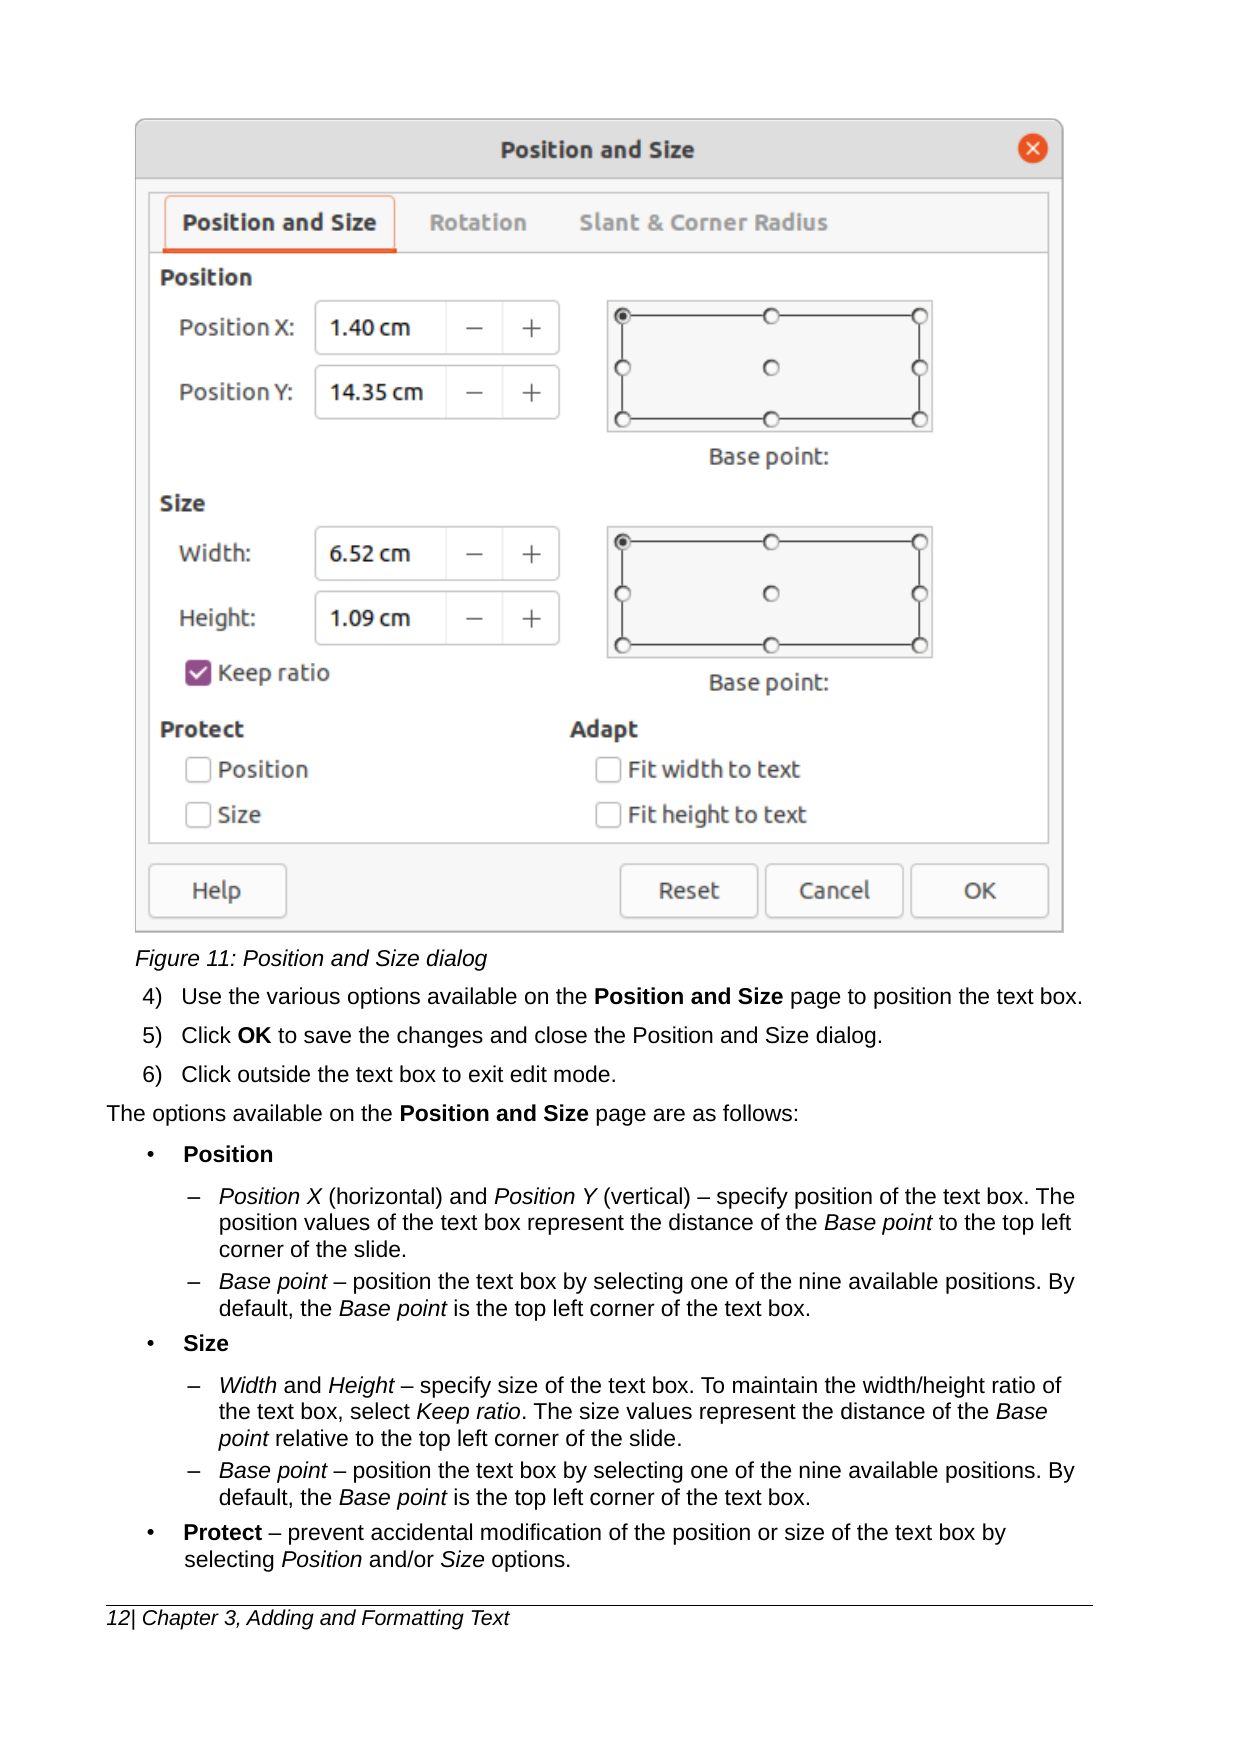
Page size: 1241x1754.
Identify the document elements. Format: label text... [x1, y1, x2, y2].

list Base point – position the text box by selecting one of the nine available positions. By default, the Base point is the top left corner of the text box. [187, 1457, 1093, 1510]
list Click OK to save the changes and close the Position and Size dialog. [162, 1022, 1093, 1048]
list Position X (horizontal) and Position Y (vertical) – specify position of the text box. The position values of the text box represent the distance of the Base point to the top left corner of the slide. [187, 1183, 1093, 1262]
list Click outside the text box to exit edit mode. [162, 1061, 1093, 1087]
list Size [144, 1327, 1093, 1359]
text The options available on the Position and Size page are as follows: [106, 1099, 1093, 1126]
list Use the various options available on the Position and Size page to position the text box. [162, 983, 1093, 1009]
list Protect – prevent accidental modification of the position or size of the text box by selecting Position and/or Size options. [144, 1516, 1093, 1575]
list Base point – position the text box by selecting one of the nine available positions. By default, the Base point is the top left corner of the text box. [187, 1268, 1093, 1321]
list Width and Height – specify size of the text box. To maintain the width/height ratio of the text box, select Keep ratio. The size values represent the distance of the Base point relative to the top left corner of the slide. [187, 1372, 1093, 1451]
picture [134, 118, 1064, 933]
list Position [144, 1138, 1093, 1171]
text Figure 11: Position and Size dialog [135, 944, 1064, 971]
